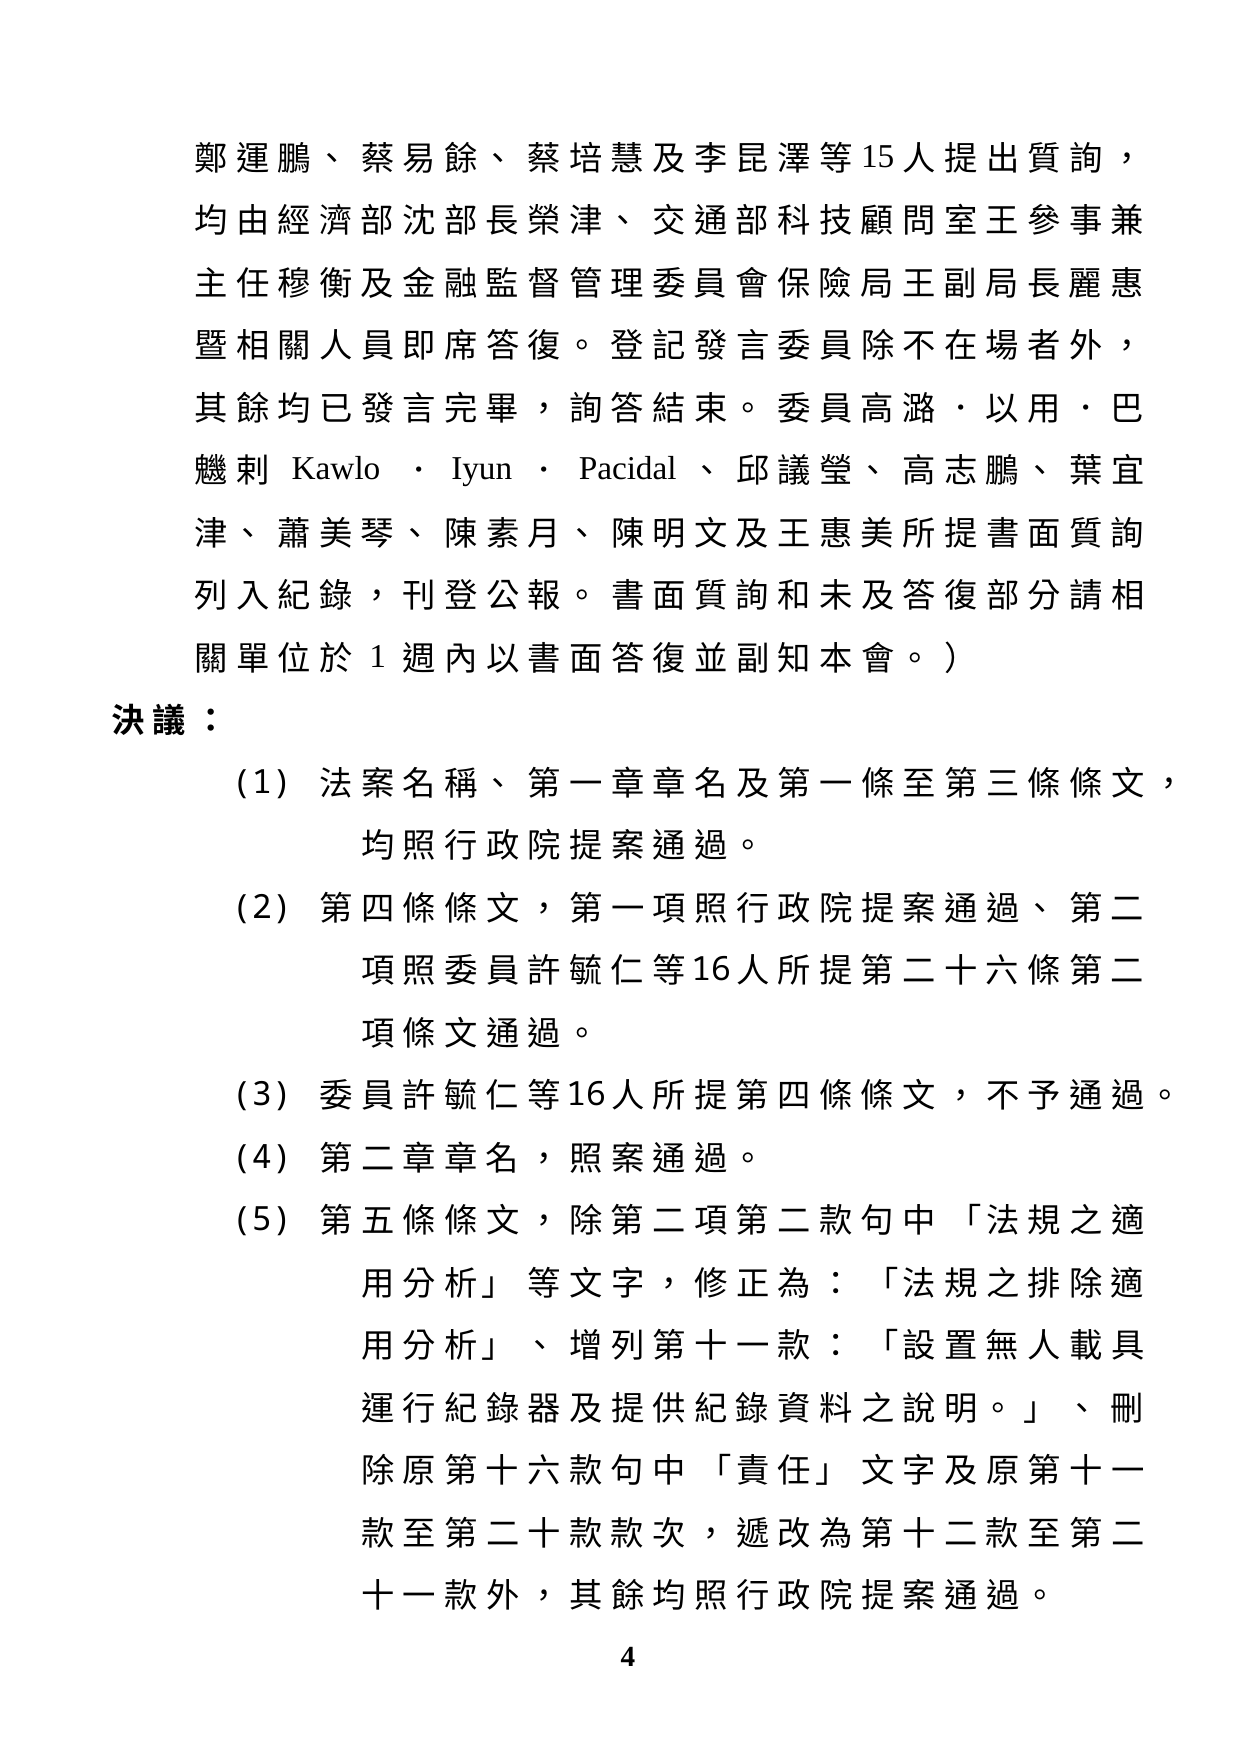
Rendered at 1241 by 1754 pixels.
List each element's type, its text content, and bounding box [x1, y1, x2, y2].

list 第五條條文，除第二項第二款句中「法規之適用分析」等文字，修正為：「法規之排除適用分析」、增列第十一款：「設置無人載具運行紀錄器及提供紀錄資料之說明。」、刪除原第十六款句中「責任」文字及原第十一款至第二十款款次，遞改為第十二款至第二十一款外，其餘均照行政院提案通過。 [195, 1176, 1148, 1614]
list 委員許毓仁等16人所提第四條條文，不予通過。 [195, 1051, 1148, 1114]
list 第二章章名，照案通過。 [195, 1114, 1148, 1176]
list 第四條條文，第一項照行政院提案通過、第二項照委員許毓仁等16人所提第二十六條第二項條文通過。 [195, 864, 1148, 1051]
text 決議： [107, 676, 1148, 739]
text 鄭運鵬、蔡易餘、蔡培慧及李昆澤等15人提出質詢，均由經濟部沈部長榮津、交通部科技顧問室王參事兼主任穆衡及金融監督管理委員會保險局王副局長麗惠暨相關人員即席答復。登記發言委員除不在場者外，其餘均已發言完畢，詢答結束。委員高潞．以用．巴魕剌Kawlo．Iyun．Pacidal、邱議瑩、高志鵬、葉宜津、蕭美琴、陳素月、陳明文及王惠美所提書面質詢列入紀錄，刊登公報。書面質詢和未及答復部分請相關單位於1週內以書面答復並副知本會。） [134, 114, 1148, 676]
list 法案名稱、第一章章名及第一條至第三條條文，均照行政院提案通過。 [195, 739, 1148, 864]
